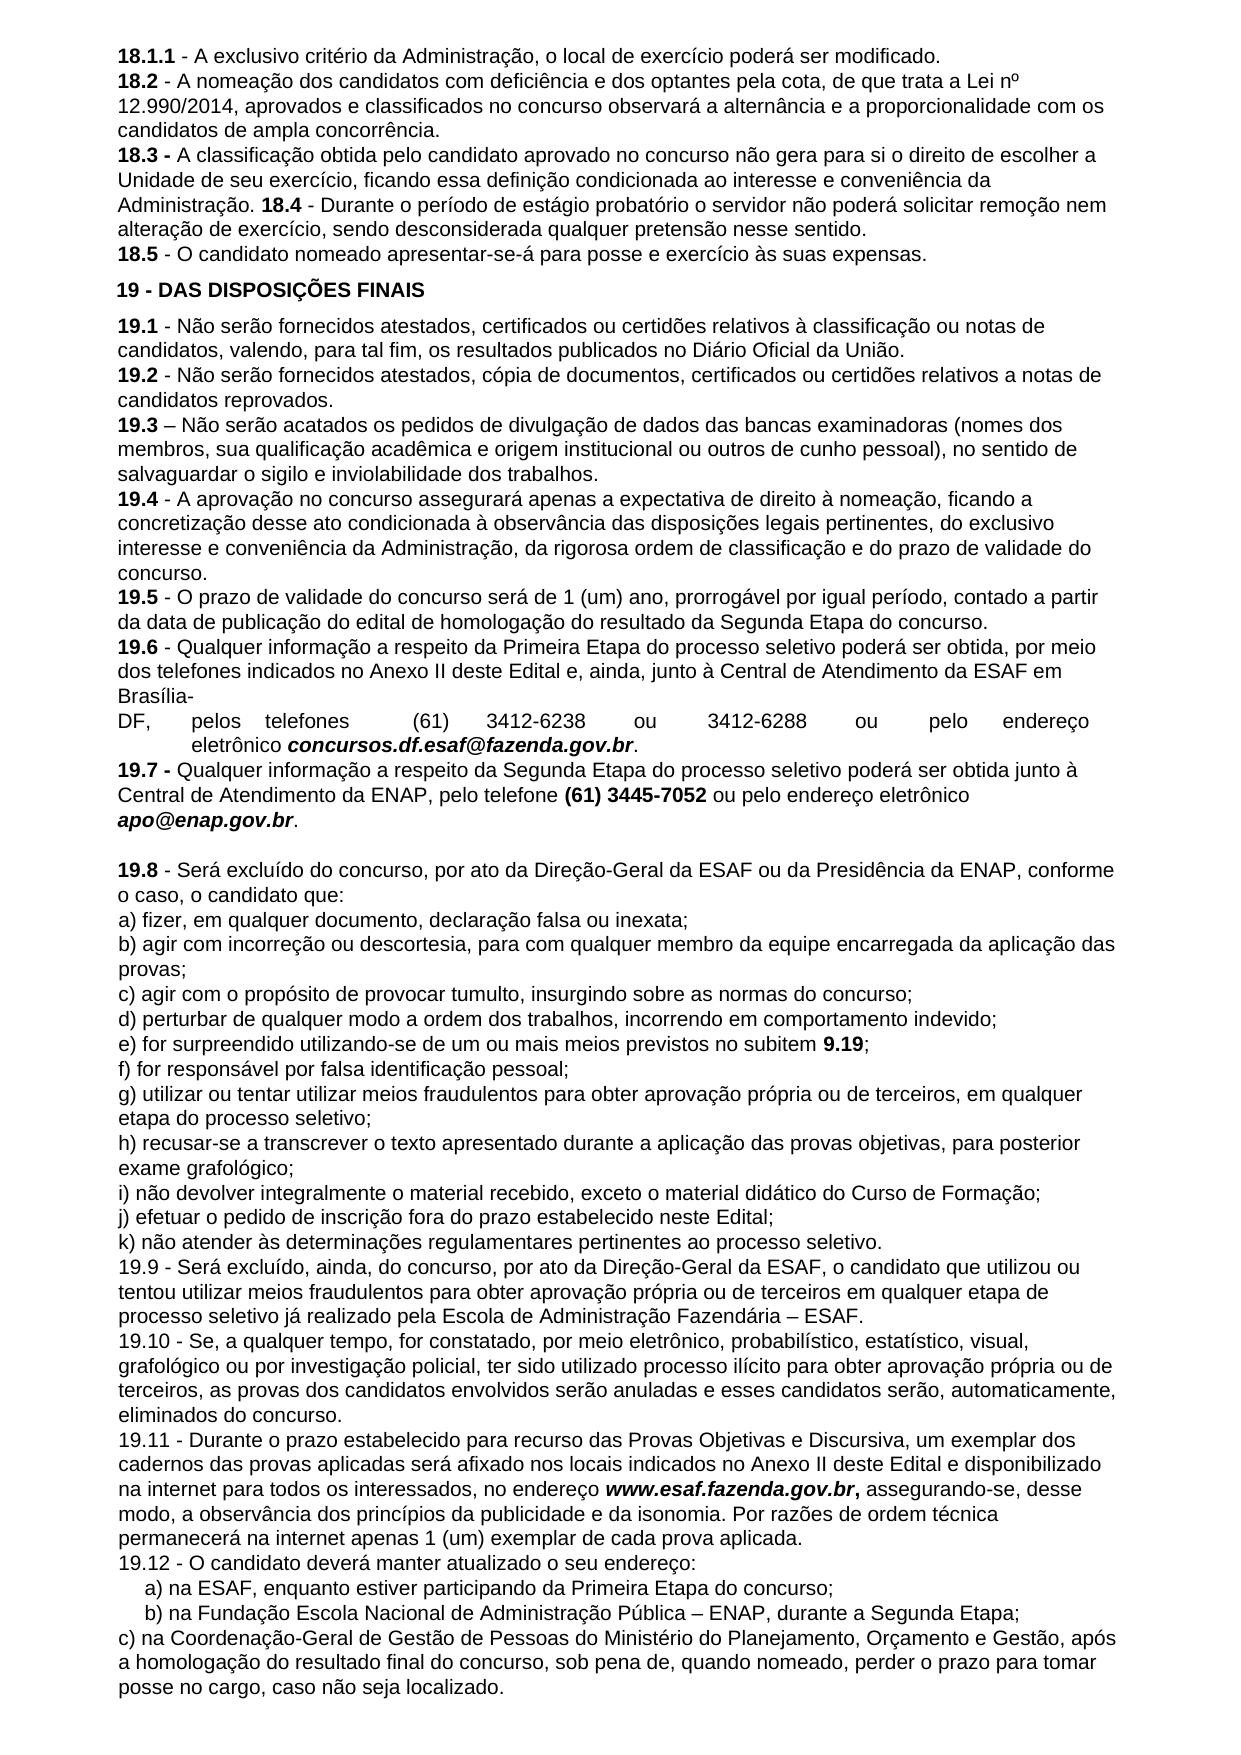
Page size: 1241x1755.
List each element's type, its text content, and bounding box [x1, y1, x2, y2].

text c) agir com o propósito de provocar tumulto, insurgindo sobre as normas do concurso; [118, 982, 1123, 1006]
text c) na Coordenação-Geral de Gestão de Pessoas do Ministério do Planejamento, Orçamento e Gestão, após a homologação do resultado final do concurso, sob pena de, quando nomeado, perder o prazo para tomar posse no cargo, caso não seja localizado. [118, 1626, 1123, 1699]
text 18.1.1 - A exclusivo critério da Administração, o local de exercício poderá ser modificado. [117, 44, 1123, 68]
text a) na ESAF, enquanto estiver participando da Primeira Etapa do concurso; [144, 1576, 1123, 1600]
text 19.6 - Qualquer informação a respeito da Primeira Etapa do processo seletivo poderá ser obtida, por meio dos telefones indicados no Anexo II deste Edital e, ainda, junto à Central de Atendimento da ESAF em Brasília- [117, 635, 1123, 708]
text 18.2 - A nomeação dos candidatos com deficiência e dos optantes pela cota, de que trata a Lei nº 12.990/2014, aprovados e classificados no concurso observará a alternância e a proporcionalidade com os candidatos de ampla concorrência. [117, 69, 1123, 142]
text g) utilizar ou tentar utilizar meios fraudulentos para obter aprovação própria ou de terceiros, em qualquer etapa do processo seletivo; [118, 1081, 1123, 1130]
text 19.2 - Não serão fornecidos atestados, cópia de documentos, certificados ou certidões relativos a notas de candidatos reprovados. [117, 363, 1123, 412]
list 19.12 - O candidato deverá manter atualizado o seu endereço: [118, 1551, 1123, 1575]
text h) recusar-se a transcrever o texto apresentado durante a aplicação das provas objetivas, para posterior exame grafológico; [118, 1131, 1123, 1179]
text 19.3 – Não serão acatados os pedidos de divulgação de dados das bancas examinadoras (nomes dos membros, sua qualificação acadêmica e origem institucional ou outros de cunho pessoal), no sentido de salvaguardar o sigilo e inviolabilidade dos trabalhos. [117, 412, 1123, 486]
text 19.7 - Qualquer informação a respeito da Segunda Etapa do processo seletivo poderá ser obtida junto à Central de Atendimento da ENAP, pelo telefone (61) 3445-7052 ou pelo endereço eletrônico apo@enap.gov.br. [117, 758, 1123, 831]
text b) agir com incorreção ou descortesia, para com qualquer membro da equipe encarregada da aplicação das provas; [118, 932, 1123, 981]
text i) não devolver integralmente o material recebido, exceto o material didático do Curso de Formação; [118, 1180, 1123, 1204]
text DF, pelos telefones (61) 3412-6238 ou 3412-6288 ou pelo endereço eletrônico concursos.df.esaf@fazenda.gov.br. [117, 709, 1123, 757]
text j) efetuar o pedido de inscrição fora do prazo estabelecido neste Edital; [118, 1205, 1123, 1229]
text 19.5 - O prazo de validade do concurso será de 1 (um) ano, prorrogável por igual período, contado a partir da data de publicação do edital de homologação do resultado da Segunda Etapa do concurso. [117, 585, 1123, 634]
text b) na Fundação Escola Nacional de Administração Pública – ENAP, durante a Segunda Etapa; [144, 1601, 1123, 1625]
text d) perturbar de qualquer modo a ordem dos trabalhos, incorrendo em comportamento indevido; [118, 1007, 1123, 1031]
text k) não atender às determinações regulamentares pertinentes ao processo seletivo. [118, 1230, 1123, 1254]
text 19.11 - Durante o prazo estabelecido para recurso das Provas Objetivas e Discursiva, um exemplar dos cadernos das provas aplicadas será afixado nos locais indicados no Anexo II deste Edital e disponibilizado na internet para todos os interessados, no endereço www.esaf.fazenda.gov.br, assegurando-se, desse modo, a observância dos princípios da publicidade e da isonomia. Por razões de ordem técnica permanecerá na internet apenas 1 (um) exemplar de cada prova aplicada. [118, 1428, 1123, 1550]
text 19.8 - Será excluído do concurso, por ato da Direção-Geral da ESAF ou da Presidência da ENAP, conforme o caso, o candidato que: [117, 858, 1123, 906]
text f) for responsável por falsa identificação pessoal; [118, 1056, 1123, 1080]
text 19.10 - Se, a qualquer tempo, for constatado, por meio eletrônico, probabilístico, estatístico, visual, grafológico ou por investigação policial, ter sido utilizado processo ilícito para obter aprovação própria ou de terceiros, as provas dos candidatos envolvidos serão anuladas e esses candidatos serão, automaticamente, eliminados do concurso. [118, 1329, 1123, 1427]
text 18.5 - O candidato nomeado apresentar-se-á para posse e exercício às suas expensas. [117, 242, 1123, 266]
text 19.9 - Será excluído, ainda, do concurso, por ato da Direção-Geral da ESAF, o candidato que utilizou ou tentou utilizar meios fraudulentos para obter aprovação própria ou de terceiros em qualquer etapa de processo seletivo já realizado pela Escola de Administração Fazendária – ESAF. [118, 1255, 1123, 1328]
text 19.4 - A aprovação no concurso assegurará apenas a expectativa de direito à nomeação, ficando a concretização desse ato condicionada à observância das disposições legais pertinentes, do exclusivo interesse e conveniência da Administração, da rigorosa ordem de classificação e do prazo de validade do concurso. [117, 487, 1123, 584]
subtitle 19 - DAS DISPOSIÇÕES FINAIS [116, 278, 1123, 302]
text a) fizer, em qualquer documento, declaração falsa ou inexata; [118, 907, 1123, 931]
text e) for surpreendido utilizando-se de um ou mais meios previstos no subitem 9.19; [118, 1032, 1123, 1056]
text 18.3 - A classificação obtida pelo candidato aprovado no concurso não gera para si o direito de escolher a Unidade de seu exercício, ficando essa definição condicionada ao interesse e conveniência da Administração. 18.4 - Durante o período de estágio probatório o servidor não poderá solicitar remoção nem alteração de exercício, sendo desconsiderada qualquer pretensão nesse sentido. [117, 143, 1123, 241]
text 19.1 - Não serão fornecidos atestados, certificados ou certidões relativos à classificação ou notas de candidatos, valendo, para tal fim, os resultados publicados no Diário Oficial da União. [117, 313, 1123, 362]
